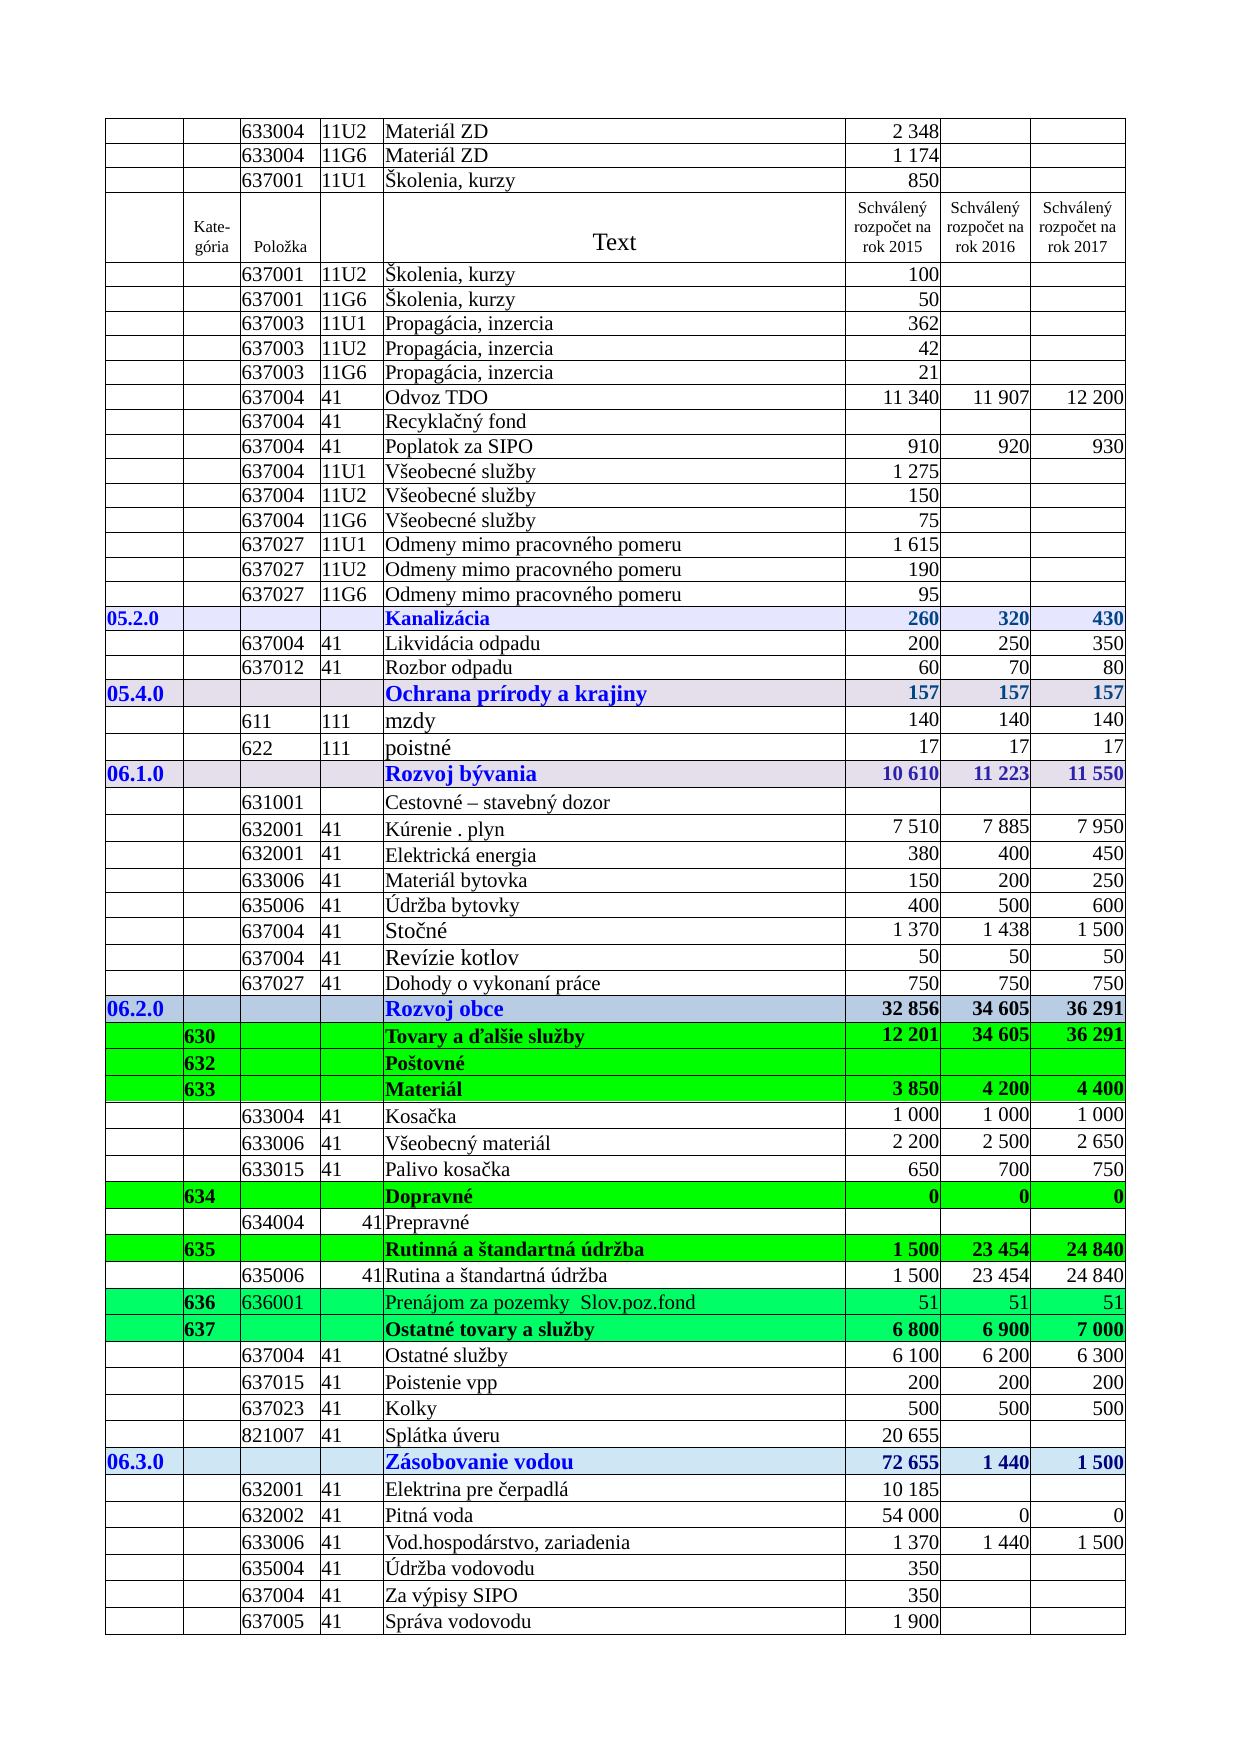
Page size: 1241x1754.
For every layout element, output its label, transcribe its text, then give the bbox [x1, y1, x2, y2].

table_cell 450 [1031, 842, 1125, 867]
table_cell [241, 996, 320, 1022]
table_cell 41 [321, 1262, 383, 1287]
table_cell 12 200 [1031, 385, 1125, 409]
table_cell Ochrana prírody a krajiny [384, 680, 845, 706]
table_cell [106, 788, 183, 814]
table_cell [106, 1608, 183, 1633]
table_cell [321, 1315, 383, 1341]
table_cell Propagácia, inzercia [384, 336, 845, 360]
table_cell 632002 [241, 1502, 320, 1527]
table_cell 630 [184, 1023, 240, 1048]
table_cell 633 [184, 1076, 240, 1101]
table_cell [106, 1076, 183, 1101]
table_cell [184, 263, 240, 286]
table_cell [321, 1023, 383, 1048]
table_cell Schválený rozpočet na rok 2016 [941, 193, 1030, 261]
table_cell 4 400 [1031, 1076, 1125, 1101]
table_cell [184, 707, 240, 733]
table_cell 650 [846, 1156, 940, 1181]
table_cell [106, 1129, 183, 1154]
table_cell Položka [241, 193, 320, 261]
table_cell [321, 193, 383, 261]
table_cell [1031, 508, 1125, 532]
table_cell 750 [846, 971, 940, 995]
table_cell 6 800 [846, 1315, 940, 1341]
table_cell [184, 558, 240, 581]
table_cell 05.4.0 [106, 680, 183, 706]
table_cell [106, 558, 183, 581]
table_cell 41 [321, 1421, 383, 1447]
table_cell [106, 918, 183, 943]
table_cell [846, 410, 940, 433]
table_cell [106, 385, 183, 409]
table_cell 11 340 [846, 385, 940, 409]
table_cell 637003 [241, 312, 320, 335]
table_cell 200 [941, 869, 1030, 892]
table_cell [184, 1129, 240, 1154]
table_cell 7 000 [1031, 1315, 1125, 1341]
table_cell Elektrina pre čerpadlá [384, 1475, 845, 1501]
table_cell 637004 [241, 385, 320, 409]
table_cell 1 000 [1031, 1103, 1125, 1128]
table_cell [184, 842, 240, 867]
table_cell 41 [321, 1395, 383, 1420]
table_cell 633006 [241, 1528, 320, 1554]
table_cell [184, 1581, 240, 1607]
table_cell 150 [846, 484, 940, 507]
table_cell [241, 680, 320, 706]
table_cell Schválený rozpočet na rok 2017 [1031, 193, 1125, 261]
table_cell [1031, 459, 1125, 483]
table_cell Údržba vodovodu [384, 1555, 845, 1580]
table_cell 637012 [241, 656, 320, 679]
table_cell [106, 1182, 183, 1208]
table_cell [106, 1156, 183, 1181]
table_cell 41 [321, 435, 383, 458]
table_cell 41 [321, 945, 383, 970]
table_cell 636 [184, 1289, 240, 1314]
table_cell [184, 918, 240, 943]
table_cell [184, 1368, 240, 1394]
table_cell 637015 [241, 1368, 320, 1394]
table_cell [241, 1023, 320, 1048]
table_cell 41 [321, 815, 383, 841]
table_cell 10 610 [846, 761, 940, 787]
table_cell 1 275 [846, 459, 940, 483]
table_cell 250 [941, 631, 1030, 655]
table_cell 36 291 [1031, 1023, 1125, 1048]
table_cell 11U1 [321, 312, 383, 335]
table_cell [184, 484, 240, 507]
table_cell [321, 788, 383, 814]
table_cell Všeobecné služby [384, 459, 845, 483]
table_cell 1 438 [941, 918, 1030, 943]
table_cell [1031, 484, 1125, 507]
table_cell 6 900 [941, 1315, 1030, 1341]
table_cell [241, 761, 320, 787]
table_cell 632001 [241, 815, 320, 841]
table_cell 7 950 [1031, 815, 1125, 841]
table_cell 635006 [241, 893, 320, 917]
table_cell 34 605 [941, 996, 1030, 1022]
table_cell 1 370 [846, 918, 940, 943]
table_cell Cestovné – stavebný dozor [384, 788, 845, 814]
table_cell [106, 435, 183, 458]
table_cell [941, 1421, 1030, 1447]
table_cell [184, 1156, 240, 1181]
table_cell 23 454 [941, 1235, 1030, 1261]
table_cell 41 [321, 842, 383, 867]
table_cell 380 [846, 842, 940, 867]
table_cell 11U1 [321, 533, 383, 556]
table_cell 05.2.0 [106, 607, 183, 630]
table_cell 140 [846, 707, 940, 733]
table_cell 1 000 [846, 1103, 940, 1128]
table_cell 320 [941, 607, 1030, 630]
table_cell 632001 [241, 842, 320, 867]
table_cell 0 [941, 1502, 1030, 1527]
table_cell 11U1 [321, 168, 383, 192]
table_cell 41 [321, 1103, 383, 1128]
table_cell [184, 761, 240, 787]
table_cell [106, 971, 183, 995]
table_cell 4 200 [941, 1076, 1030, 1101]
table_cell 637027 [241, 971, 320, 995]
table_cell 23 454 [941, 1262, 1030, 1287]
table_cell 500 [941, 893, 1030, 917]
table_cell 50 [941, 945, 1030, 970]
table_cell 632001 [241, 1475, 320, 1501]
table_cell 41 [321, 1209, 383, 1234]
table_cell 1 615 [846, 533, 940, 556]
table_cell [106, 193, 183, 261]
table_cell 10 185 [846, 1475, 940, 1501]
table_cell [184, 1502, 240, 1527]
table_cell 41 [321, 869, 383, 892]
table_cell [106, 945, 183, 970]
table_cell [106, 287, 183, 311]
table_cell 21 [846, 361, 940, 384]
table_cell [1031, 788, 1125, 814]
table_cell 51 [1031, 1289, 1125, 1314]
table_cell 11U2 [321, 263, 383, 286]
table_cell 1 500 [1031, 1528, 1125, 1554]
table_cell [184, 631, 240, 655]
table_cell [106, 361, 183, 384]
table_cell 80 [1031, 656, 1125, 679]
table_cell 400 [846, 893, 940, 917]
table_cell 41 [321, 1475, 383, 1501]
table_cell 350 [846, 1581, 940, 1607]
table_cell Školenia, kurzy [384, 263, 845, 286]
table_cell [1031, 287, 1125, 311]
table_cell 36 291 [1031, 996, 1125, 1022]
table_cell mzdy [384, 707, 845, 733]
table_cell [241, 1315, 320, 1341]
table_cell [184, 971, 240, 995]
table_cell Rozvoj obce [384, 996, 845, 1022]
table_cell [941, 312, 1030, 335]
table_cell 11U2 [321, 484, 383, 507]
table_cell 11U1 [321, 459, 383, 483]
table_cell [184, 119, 240, 143]
table_cell 637027 [241, 582, 320, 606]
table_cell 41 [321, 631, 383, 655]
table_cell 11G6 [321, 508, 383, 532]
table_cell Zásobovanie vodou [384, 1448, 845, 1474]
table_cell 637003 [241, 336, 320, 360]
table_cell 41 [321, 1368, 383, 1394]
table_cell [184, 144, 240, 167]
table_cell 622 [241, 734, 320, 760]
table_cell [941, 1049, 1030, 1075]
table_cell 634 [184, 1182, 240, 1208]
table_cell [106, 815, 183, 841]
table_cell 6 200 [941, 1342, 1030, 1367]
table_cell [184, 815, 240, 841]
table_cell 637004 [241, 631, 320, 655]
table_cell [941, 263, 1030, 286]
table_cell 54 000 [846, 1502, 940, 1527]
table_cell Propagácia, inzercia [384, 361, 845, 384]
table_cell Materiál bytovka [384, 869, 845, 892]
table_cell 50 [846, 945, 940, 970]
table_cell Všeobecný materiál [384, 1129, 845, 1154]
table_cell [846, 1049, 940, 1075]
table_cell 17 [846, 734, 940, 760]
table_cell 157 [846, 680, 940, 706]
table_cell 250 [1031, 869, 1125, 892]
table_cell 500 [846, 1395, 940, 1420]
table_cell [106, 144, 183, 167]
table_cell [184, 607, 240, 630]
table_cell 637004 [241, 1342, 320, 1367]
table_cell [941, 582, 1030, 606]
table_cell 1 500 [846, 1235, 940, 1261]
table_cell Prepravné [384, 1209, 845, 1234]
table_cell [1031, 1608, 1125, 1633]
table_cell [241, 1235, 320, 1261]
table_cell 633006 [241, 869, 320, 892]
table_cell [321, 1289, 383, 1314]
table_cell 200 [1031, 1368, 1125, 1394]
table_cell [184, 1103, 240, 1128]
table_cell 50 [1031, 945, 1125, 970]
table_cell Recyklačný fond [384, 410, 845, 433]
table_cell 637004 [241, 435, 320, 458]
table_cell [941, 410, 1030, 433]
table_cell 430 [1031, 607, 1125, 630]
table_cell 24 840 [1031, 1262, 1125, 1287]
table_cell 111 [321, 734, 383, 760]
table_cell [106, 1475, 183, 1501]
table_cell 637004 [241, 484, 320, 507]
table_cell [941, 361, 1030, 384]
table_cell 637004 [241, 508, 320, 532]
table_cell [184, 168, 240, 192]
table_cell 632 [184, 1049, 240, 1075]
table_cell 157 [1031, 680, 1125, 706]
table_cell 635004 [241, 1555, 320, 1580]
table_cell 500 [941, 1395, 1030, 1420]
table_cell 75 [846, 508, 940, 532]
table_cell 190 [846, 558, 940, 581]
table_cell [106, 656, 183, 679]
table_cell 11G6 [321, 361, 383, 384]
table_cell [1031, 312, 1125, 335]
table_cell [184, 1209, 240, 1234]
table_cell [184, 385, 240, 409]
table_cell [241, 1049, 320, 1075]
table_cell 637005 [241, 1608, 320, 1633]
table_cell [106, 1315, 183, 1341]
table_cell 633004 [241, 144, 320, 167]
table_cell [106, 1555, 183, 1580]
table_cell Vod.hospodárstvo, zariadenia [384, 1528, 845, 1554]
table_cell 12 201 [846, 1023, 940, 1048]
table_cell Kanalizácia [384, 607, 845, 630]
table_cell poistné [384, 734, 845, 760]
table_cell Materiál ZD [384, 119, 845, 143]
table_cell [1031, 263, 1125, 286]
table_cell [184, 996, 240, 1022]
table_cell [106, 1528, 183, 1554]
table_cell 3 850 [846, 1076, 940, 1101]
table_cell 41 [321, 410, 383, 433]
table_cell Ostatné tovary a služby [384, 1315, 845, 1341]
table_cell 362 [846, 312, 940, 335]
table_cell [941, 168, 1030, 192]
table_cell [106, 1049, 183, 1075]
table_cell 51 [846, 1289, 940, 1314]
table_cell 51 [941, 1289, 1030, 1314]
table_cell [184, 734, 240, 760]
table_cell 637004 [241, 1581, 320, 1607]
table_cell Dohody o vykonaní práce [384, 971, 845, 995]
table_cell 600 [1031, 893, 1125, 917]
table_cell 2 348 [846, 119, 940, 143]
table_cell [184, 287, 240, 311]
table_cell Odmeny mimo pracovného pomeru [384, 582, 845, 606]
table_cell [184, 656, 240, 679]
table_cell [941, 484, 1030, 507]
table_cell [1031, 1209, 1125, 1234]
table_cell [1031, 582, 1125, 606]
table_cell [321, 1076, 383, 1101]
table_cell 350 [1031, 631, 1125, 655]
table_cell [184, 1421, 240, 1447]
table_cell Prenájom za pozemky Slov.poz.fond [384, 1289, 845, 1314]
table_cell 636001 [241, 1289, 320, 1314]
table_cell Elektrická energia [384, 842, 845, 867]
table_cell 850 [846, 168, 940, 192]
table_cell 637004 [241, 410, 320, 433]
table_cell 6 300 [1031, 1342, 1125, 1367]
table_cell Stočné [384, 918, 845, 943]
table_cell 1 370 [846, 1528, 940, 1554]
table_cell 06.3.0 [106, 1448, 183, 1474]
table_cell [321, 761, 383, 787]
table_cell [184, 788, 240, 814]
table_cell 50 [846, 287, 940, 311]
table_cell [184, 1448, 240, 1474]
table_cell 637 [184, 1315, 240, 1341]
table_cell Odmeny mimo pracovného pomeru [384, 558, 845, 581]
table_cell 32 856 [846, 996, 940, 1022]
table_cell 06.1.0 [106, 761, 183, 787]
table_cell 41 [321, 1581, 383, 1607]
table_cell [846, 788, 940, 814]
table_cell 400 [941, 842, 1030, 867]
table_cell [184, 336, 240, 360]
table_cell [184, 361, 240, 384]
table_cell 633004 [241, 1103, 320, 1128]
table_cell [184, 1342, 240, 1367]
table_cell 41 [321, 1528, 383, 1554]
table_cell [106, 1023, 183, 1048]
table_cell 637001 [241, 168, 320, 192]
table_cell Údržba bytovky [384, 893, 845, 917]
table_cell [184, 508, 240, 532]
table_cell [321, 607, 383, 630]
table_cell Všeobecné služby [384, 484, 845, 507]
table_cell 1 500 [1031, 1448, 1125, 1474]
table_cell 200 [846, 1368, 940, 1394]
table_cell 41 [321, 971, 383, 995]
table_cell Materiál ZD [384, 144, 845, 167]
table_cell Tovary a ďalšie služby [384, 1023, 845, 1048]
table_cell 930 [1031, 435, 1125, 458]
table_cell [106, 484, 183, 507]
table_cell 633006 [241, 1129, 320, 1154]
table_cell Odvoz TDO [384, 385, 845, 409]
table_cell 20 655 [846, 1421, 940, 1447]
table_cell [184, 1528, 240, 1554]
table_cell 637004 [241, 945, 320, 970]
table_cell 140 [941, 707, 1030, 733]
table_cell 1 440 [941, 1528, 1030, 1554]
table_cell [184, 582, 240, 606]
table_cell 41 [321, 893, 383, 917]
table_cell [106, 459, 183, 483]
table_cell [106, 263, 183, 286]
table_cell [241, 1076, 320, 1101]
table_cell 0 [1031, 1502, 1125, 1527]
table_cell [106, 631, 183, 655]
table_cell 24 840 [1031, 1235, 1125, 1261]
table_cell Odmeny mimo pracovného pomeru [384, 533, 845, 556]
table_cell Pitná voda [384, 1502, 845, 1527]
table_cell 750 [1031, 1156, 1125, 1181]
table_cell 157 [941, 680, 1030, 706]
table_cell 11G6 [321, 287, 383, 311]
table_cell [1031, 1421, 1125, 1447]
table_cell 11 550 [1031, 761, 1125, 787]
table_cell [941, 1555, 1030, 1580]
table_cell [106, 336, 183, 360]
table_cell [1031, 1475, 1125, 1501]
table_cell 7 510 [846, 815, 940, 841]
table_cell Rutina a štandartná údržba [384, 1262, 845, 1287]
table_cell Všeobecné služby [384, 508, 845, 532]
table_cell 34 605 [941, 1023, 1030, 1048]
table_cell 1 500 [1031, 918, 1125, 943]
table_cell [106, 1209, 183, 1234]
table_cell 350 [846, 1555, 940, 1580]
table_cell [1031, 119, 1125, 143]
table_cell [941, 144, 1030, 167]
table_cell [106, 1289, 183, 1314]
table_cell 500 [1031, 1395, 1125, 1420]
table_cell [184, 680, 240, 706]
table_cell [321, 1182, 383, 1208]
table_cell [184, 435, 240, 458]
table_cell 200 [941, 1368, 1030, 1394]
table_cell 7 885 [941, 815, 1030, 841]
table_cell [321, 1448, 383, 1474]
table_cell [106, 869, 183, 892]
table_cell [106, 533, 183, 556]
table_cell 700 [941, 1156, 1030, 1181]
table_cell [1031, 1581, 1125, 1607]
table_cell [106, 1502, 183, 1527]
table_cell [106, 707, 183, 733]
table_cell 637004 [241, 918, 320, 943]
table_cell 11G6 [321, 582, 383, 606]
table_cell Palivo kosačka [384, 1156, 845, 1181]
table_cell [184, 1262, 240, 1287]
table_cell 41 [321, 1555, 383, 1580]
table_cell [106, 893, 183, 917]
table_cell [106, 1235, 183, 1261]
table_cell [106, 582, 183, 606]
table_cell Poistenie vpp [384, 1368, 845, 1394]
table_cell [1031, 336, 1125, 360]
table_cell 140 [1031, 707, 1125, 733]
table_cell 1 440 [941, 1448, 1030, 1474]
table_cell [106, 1103, 183, 1128]
table_cell Rutinná a štandartná údržba [384, 1235, 845, 1261]
table_cell [106, 508, 183, 532]
table_cell 1 900 [846, 1608, 940, 1633]
table_cell 72 655 [846, 1448, 940, 1474]
table_cell [106, 734, 183, 760]
table_cell 260 [846, 607, 940, 630]
table_cell [941, 1475, 1030, 1501]
table_cell 41 [321, 1129, 383, 1154]
table_cell Kosačka [384, 1103, 845, 1128]
table_cell [846, 1209, 940, 1234]
table_cell Propagácia, inzercia [384, 312, 845, 335]
table_cell 11U2 [321, 119, 383, 143]
table_cell 41 [321, 918, 383, 943]
table_cell 1 174 [846, 144, 940, 167]
table_cell Splátka úveru [384, 1421, 845, 1447]
table_cell Ostatné služby [384, 1342, 845, 1367]
table_cell [941, 119, 1030, 143]
table_cell [106, 312, 183, 335]
table_cell Správa vodovodu [384, 1608, 845, 1633]
table_cell Školenia, kurzy [384, 168, 845, 192]
table_cell [1031, 1049, 1125, 1075]
table_cell [106, 1581, 183, 1607]
table_cell 1 000 [941, 1103, 1030, 1128]
table_cell [184, 459, 240, 483]
table_cell 637003 [241, 361, 320, 384]
table_cell [941, 788, 1030, 814]
table_cell 11G6 [321, 144, 383, 167]
table_cell [184, 1555, 240, 1580]
table_cell 41 [321, 1156, 383, 1181]
table_cell 41 [321, 656, 383, 679]
table_cell [184, 893, 240, 917]
table_cell 0 [846, 1182, 940, 1208]
table_cell 200 [846, 631, 940, 655]
table_cell [1031, 168, 1125, 192]
table_cell 631001 [241, 788, 320, 814]
table_cell [106, 1342, 183, 1367]
table_cell 1 500 [846, 1262, 940, 1287]
table_cell 60 [846, 656, 940, 679]
table_cell 6 100 [846, 1342, 940, 1367]
table_cell [941, 287, 1030, 311]
table_cell Kúrenie . plyn [384, 815, 845, 841]
table_cell [106, 1368, 183, 1394]
table_cell Rozvoj bývania [384, 761, 845, 787]
table_cell 06.2.0 [106, 996, 183, 1022]
table_cell 41 [321, 1502, 383, 1527]
table_cell Poštovné [384, 1049, 845, 1075]
table_cell [1031, 361, 1125, 384]
table_cell [941, 459, 1030, 483]
table_cell 100 [846, 263, 940, 286]
table_cell 150 [846, 869, 940, 892]
table_cell Materiál [384, 1076, 845, 1101]
table_cell Revízie kotlov [384, 945, 845, 970]
table_cell 2 500 [941, 1129, 1030, 1154]
table_cell 750 [1031, 971, 1125, 995]
table_cell [184, 410, 240, 433]
table_cell [1031, 410, 1125, 433]
table_cell 633015 [241, 1156, 320, 1181]
table_cell Kate- gória [184, 193, 240, 261]
table_cell [1031, 533, 1125, 556]
table_cell [941, 533, 1030, 556]
table_cell [321, 996, 383, 1022]
table_cell [106, 1421, 183, 1447]
table_cell 11U2 [321, 336, 383, 360]
table_cell [241, 607, 320, 630]
table_cell Kolky [384, 1395, 845, 1420]
table_cell 0 [1031, 1182, 1125, 1208]
table_cell 635 [184, 1235, 240, 1261]
table_cell 17 [1031, 734, 1125, 760]
table_cell 635006 [241, 1262, 320, 1287]
table_cell [184, 1395, 240, 1420]
table_cell 633004 [241, 119, 320, 143]
table_cell 17 [941, 734, 1030, 760]
table_cell [184, 1608, 240, 1633]
table_cell [941, 508, 1030, 532]
table_cell [184, 312, 240, 335]
table_cell 0 [941, 1182, 1030, 1208]
table_cell 637001 [241, 287, 320, 311]
table_cell 611 [241, 707, 320, 733]
table_cell 2 200 [846, 1129, 940, 1154]
table_cell 637027 [241, 533, 320, 556]
table_cell [106, 1395, 183, 1420]
table_cell Poplatok za SIPO [384, 435, 845, 458]
table_cell 42 [846, 336, 940, 360]
table_cell 95 [846, 582, 940, 606]
table_cell [184, 945, 240, 970]
table_cell [241, 1182, 320, 1208]
table_cell 41 [321, 1342, 383, 1367]
table_cell [1031, 1555, 1125, 1580]
table_cell Dopravné [384, 1182, 845, 1208]
table_cell Rozbor odpadu [384, 656, 845, 679]
table_cell [941, 558, 1030, 581]
table_cell Za výpisy SIPO [384, 1581, 845, 1607]
table_cell Školenia, kurzy [384, 287, 845, 311]
table_cell [184, 869, 240, 892]
table_cell [184, 1475, 240, 1501]
table_cell [321, 680, 383, 706]
table_cell [241, 1448, 320, 1474]
table_cell 821007 [241, 1421, 320, 1447]
table_cell [184, 533, 240, 556]
table_cell 70 [941, 656, 1030, 679]
table_cell [106, 410, 183, 433]
table_cell 11 907 [941, 385, 1030, 409]
table_cell 920 [941, 435, 1030, 458]
table_cell [106, 168, 183, 192]
table_cell 111 [321, 707, 383, 733]
table_cell Schválený rozpočet na rok 2015 [846, 193, 940, 261]
table_cell [1031, 558, 1125, 581]
table_cell [106, 842, 183, 867]
table_cell 11U2 [321, 558, 383, 581]
table_cell Likvidácia odpadu [384, 631, 845, 655]
table_cell 41 [321, 1608, 383, 1633]
table_cell 11 223 [941, 761, 1030, 787]
table_cell 637023 [241, 1395, 320, 1420]
table_cell 910 [846, 435, 940, 458]
table_cell [941, 1581, 1030, 1607]
table_cell [1031, 144, 1125, 167]
table_cell [941, 1608, 1030, 1633]
table_cell [941, 336, 1030, 360]
table_cell [106, 119, 183, 143]
table_cell 637027 [241, 558, 320, 581]
table_cell 637001 [241, 263, 320, 286]
table_cell Text [384, 193, 845, 261]
table_cell [106, 1262, 183, 1287]
table_cell 2 650 [1031, 1129, 1125, 1154]
table_cell [321, 1235, 383, 1261]
table_cell 634004 [241, 1209, 320, 1234]
table_cell [321, 1049, 383, 1075]
table_cell [941, 1209, 1030, 1234]
table_cell 750 [941, 971, 1030, 995]
table_cell 637004 [241, 459, 320, 483]
table_cell 41 [321, 385, 383, 409]
